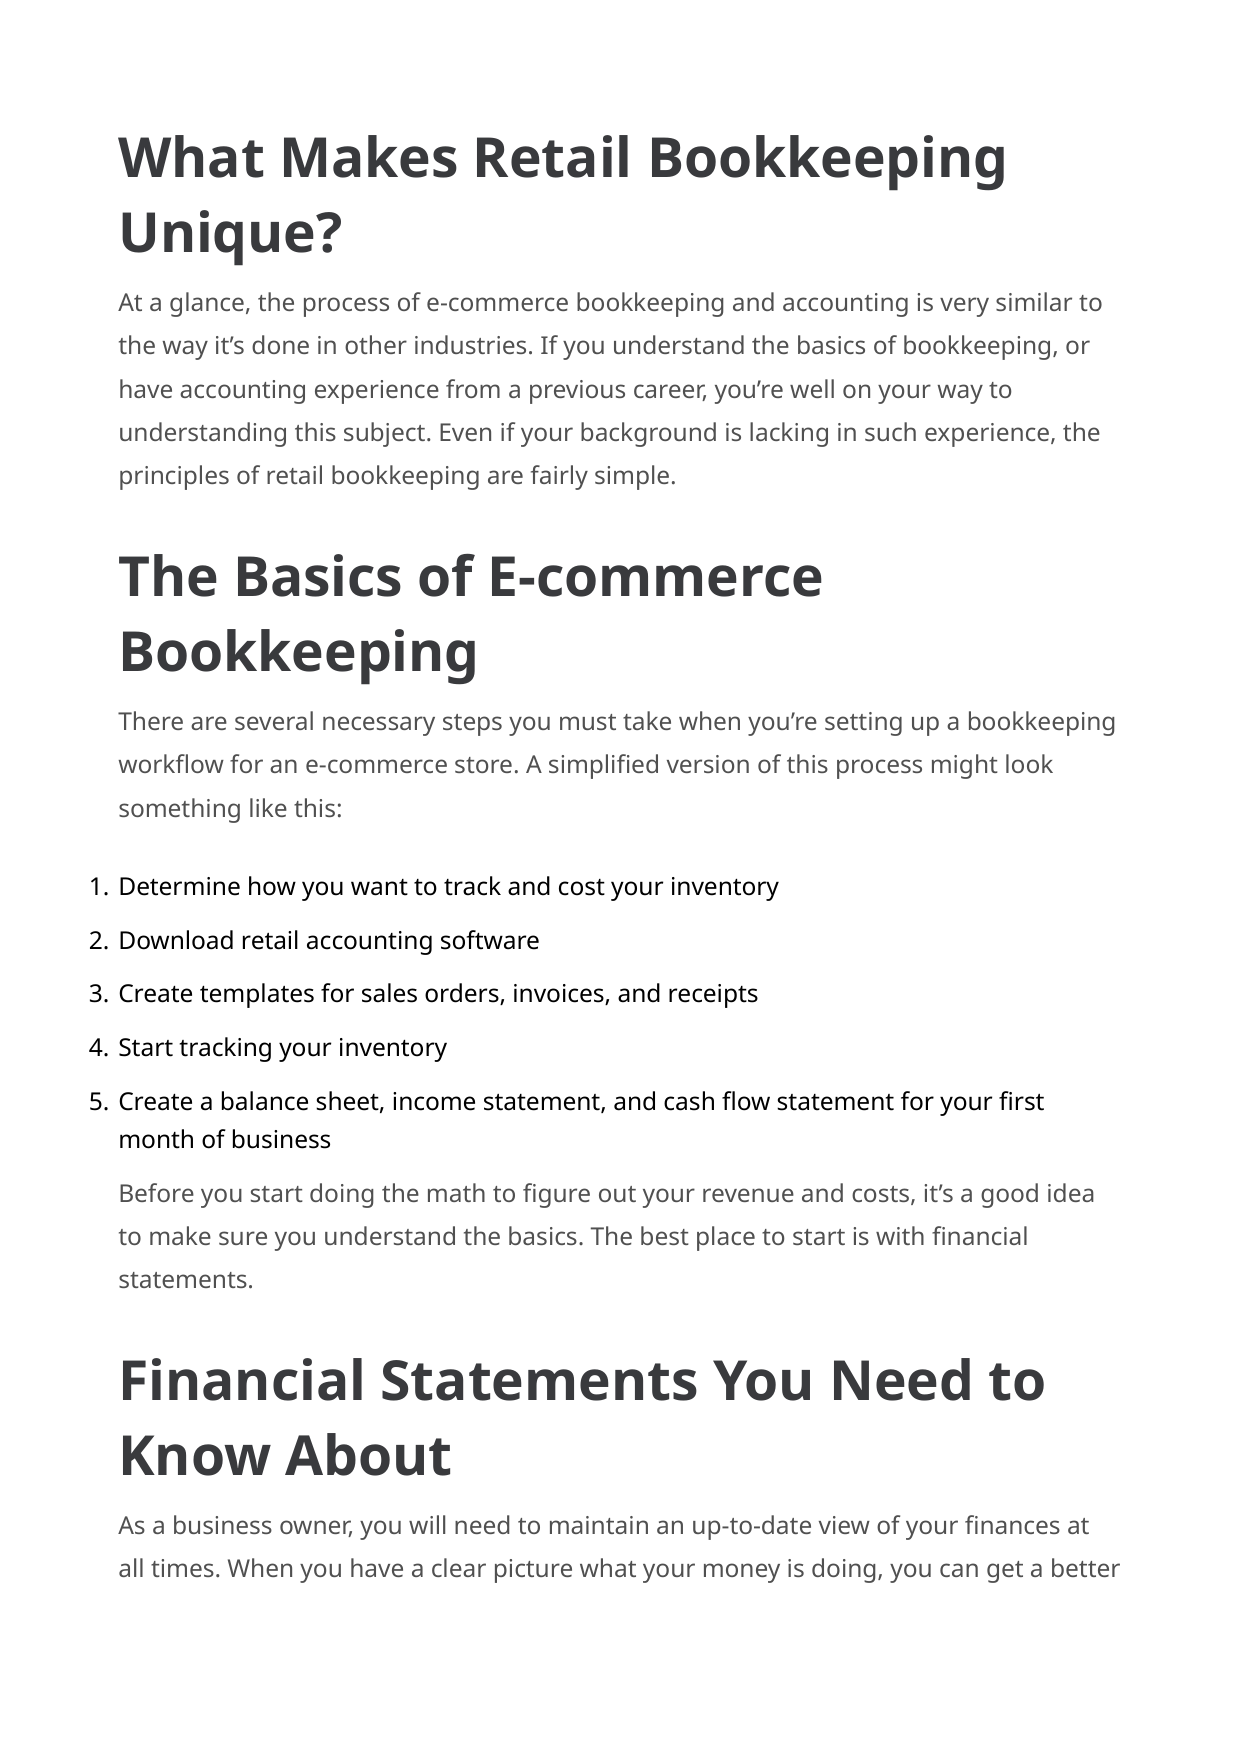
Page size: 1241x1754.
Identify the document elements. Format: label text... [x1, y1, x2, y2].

subtitle Financial Statements You Need to Know About [118, 1341, 1122, 1491]
list Start tracking your inventory [118, 1030, 1122, 1064]
subtitle What Makes Retail Bookkeeping Unique? [118, 118, 1122, 268]
text There are several necessary steps you must take when you’re setting up a bookkeeping workflow for an e-commerce store. A simplified version of this process might look something like this: [118, 704, 1122, 824]
text At a glance, the process of e-commerce bookkeeping and accounting is very similar to the way it’s done in other industries. If you understand the basics of bookkeeping, or have accounting experience from a previous career, you’re well on your way to understanding this subject. Even if your background is lacking in such experience, the principles of retail bookkeeping are fairly simple. [118, 285, 1122, 492]
list Download retail accounting software [118, 923, 1122, 956]
text Before you start doing the math to figure out your revenue and costs, it’s a good idea to make sure you understand the basics. The best place to start is with financial statements. [118, 1176, 1122, 1296]
list Create a balance sheet, income statement, and cash flow statement for your first month of business [118, 1084, 1122, 1156]
subtitle The Basics of E-commerce Bookkeeping [118, 537, 1122, 687]
text As a business owner, you will need to maintain an up-to-date view of your finances at all times. When you have a clear picture what your money is doing, you can get a better [118, 1508, 1122, 1585]
list Create templates for sales orders, invoices, and receipts [118, 977, 1122, 1010]
list Determine how you want to track and cost your inventory [118, 869, 1122, 903]
